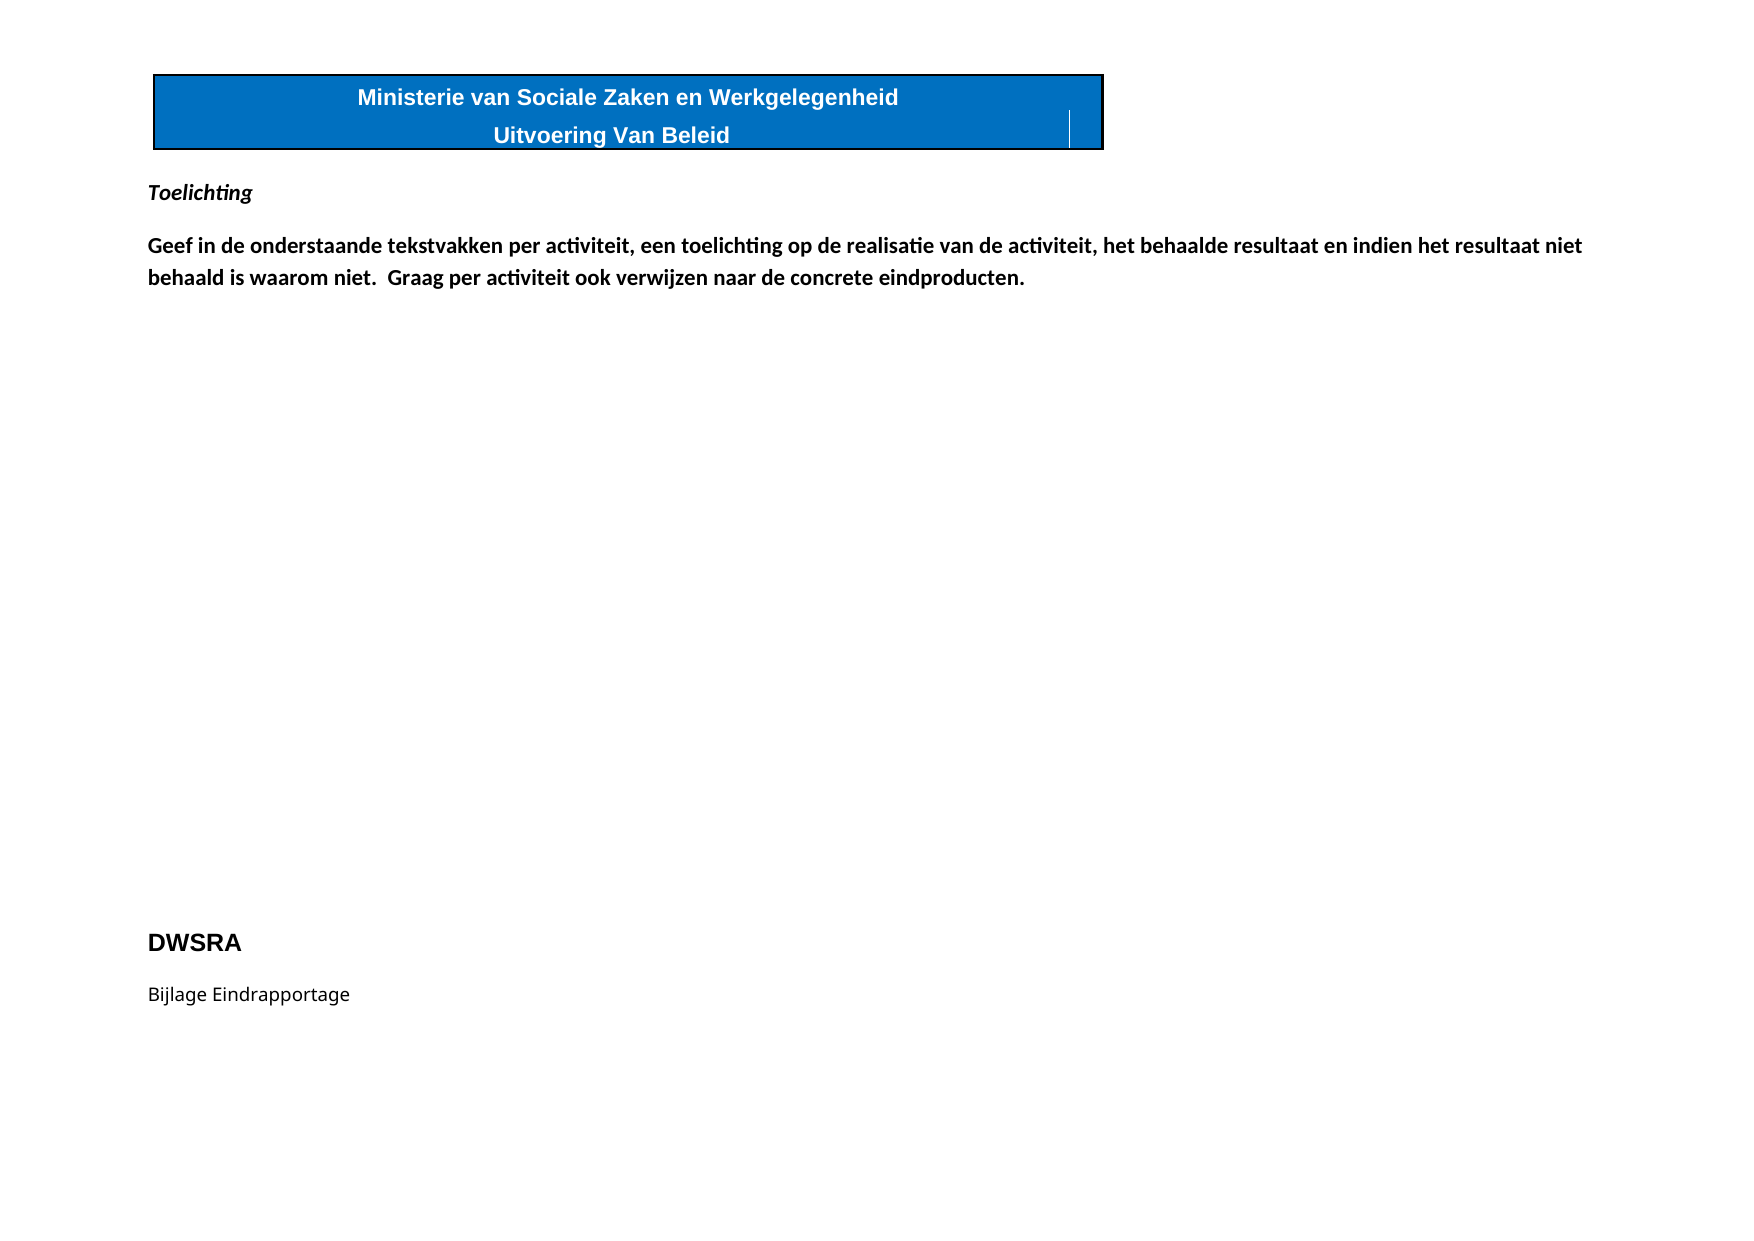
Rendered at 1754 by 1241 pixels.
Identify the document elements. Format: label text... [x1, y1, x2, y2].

text Toelichting [148, 178, 1606, 206]
text Geef in de onderstaande tekstvakken per activiteit, een toelichting op de realisatie van de activiteit, het behaalde resultaat en indien het resultaat niet behaald is waarom niet. Graag per activiteit ook verwijzen naar de concrete eindproducten. [148, 231, 1606, 292]
